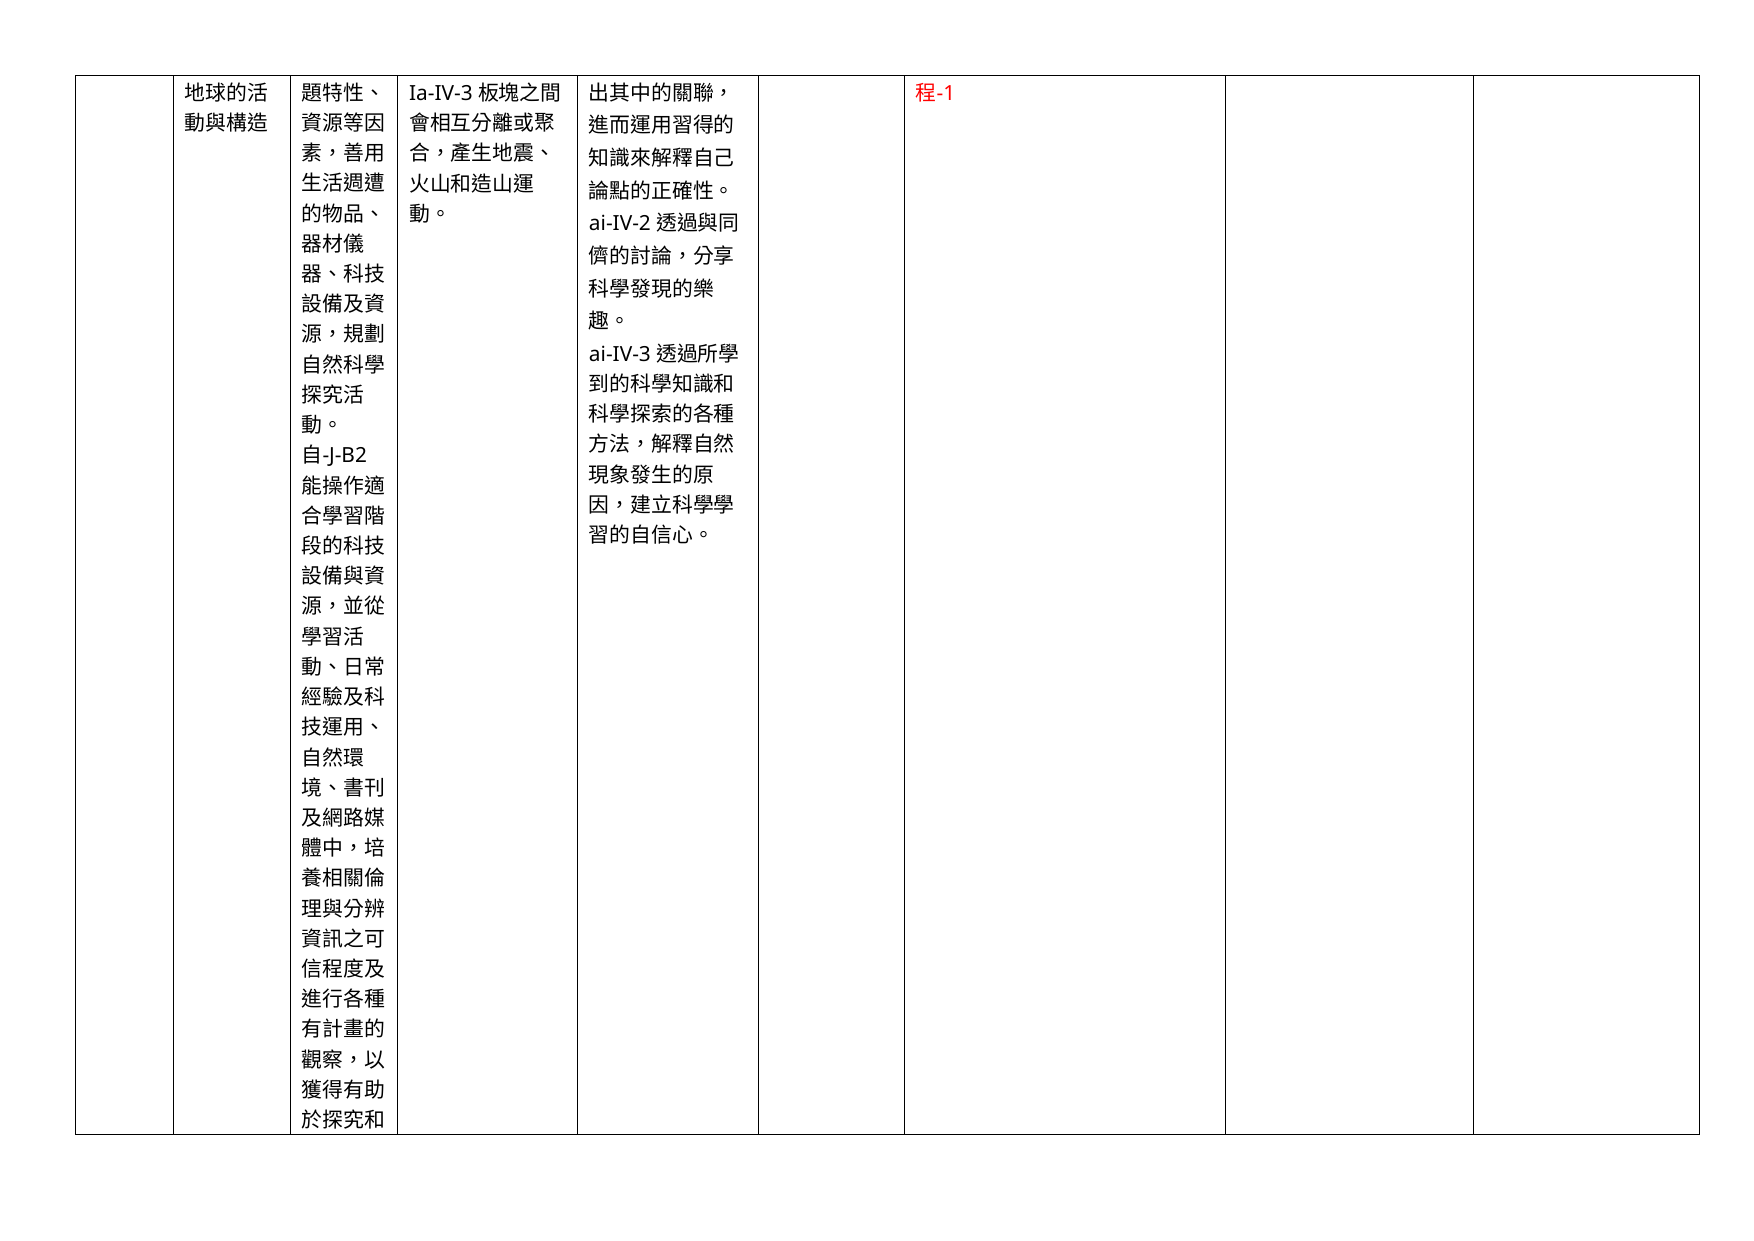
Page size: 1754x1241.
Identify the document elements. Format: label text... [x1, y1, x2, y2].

table_cell [1226, 76, 1473, 1133]
table_cell 出其中的關聯，進而運用習得的知識來解釋自己論點的正確性。 ai-IV-2 透過與同儕的討論，分享科學發現的樂趣。 ai-IV-3 透過所學到的科學知識和科學探索的各種方法，解釋自然現象發生的原因，建立科學學習的自信心。 [578, 76, 758, 1133]
table_cell Ia-IV-3 板塊之間會相互分離或聚合，產生地震、火山和造山運動。 [398, 76, 577, 1133]
table_cell 題特性、資源等因素，善用生活週遭的物品、器材儀器、科技設備及資源，規劃自然科學探究活動。 自-J-B2 能操作適合學習階段的科技設備與資源，並從學習活動、日常經驗及科技運用、自然環境、書刊及網路媒體中，培養相關倫理與分辨資訊之可信程度及進行各種有計畫的觀察，以獲得有助於探究和 [291, 76, 397, 1133]
table_cell [76, 76, 173, 1133]
table_cell 程-1 [905, 76, 1225, 1133]
table_cell 地球的活動與構造 [174, 76, 290, 1133]
table_cell [759, 76, 904, 1133]
table_cell [1474, 76, 1699, 1133]
